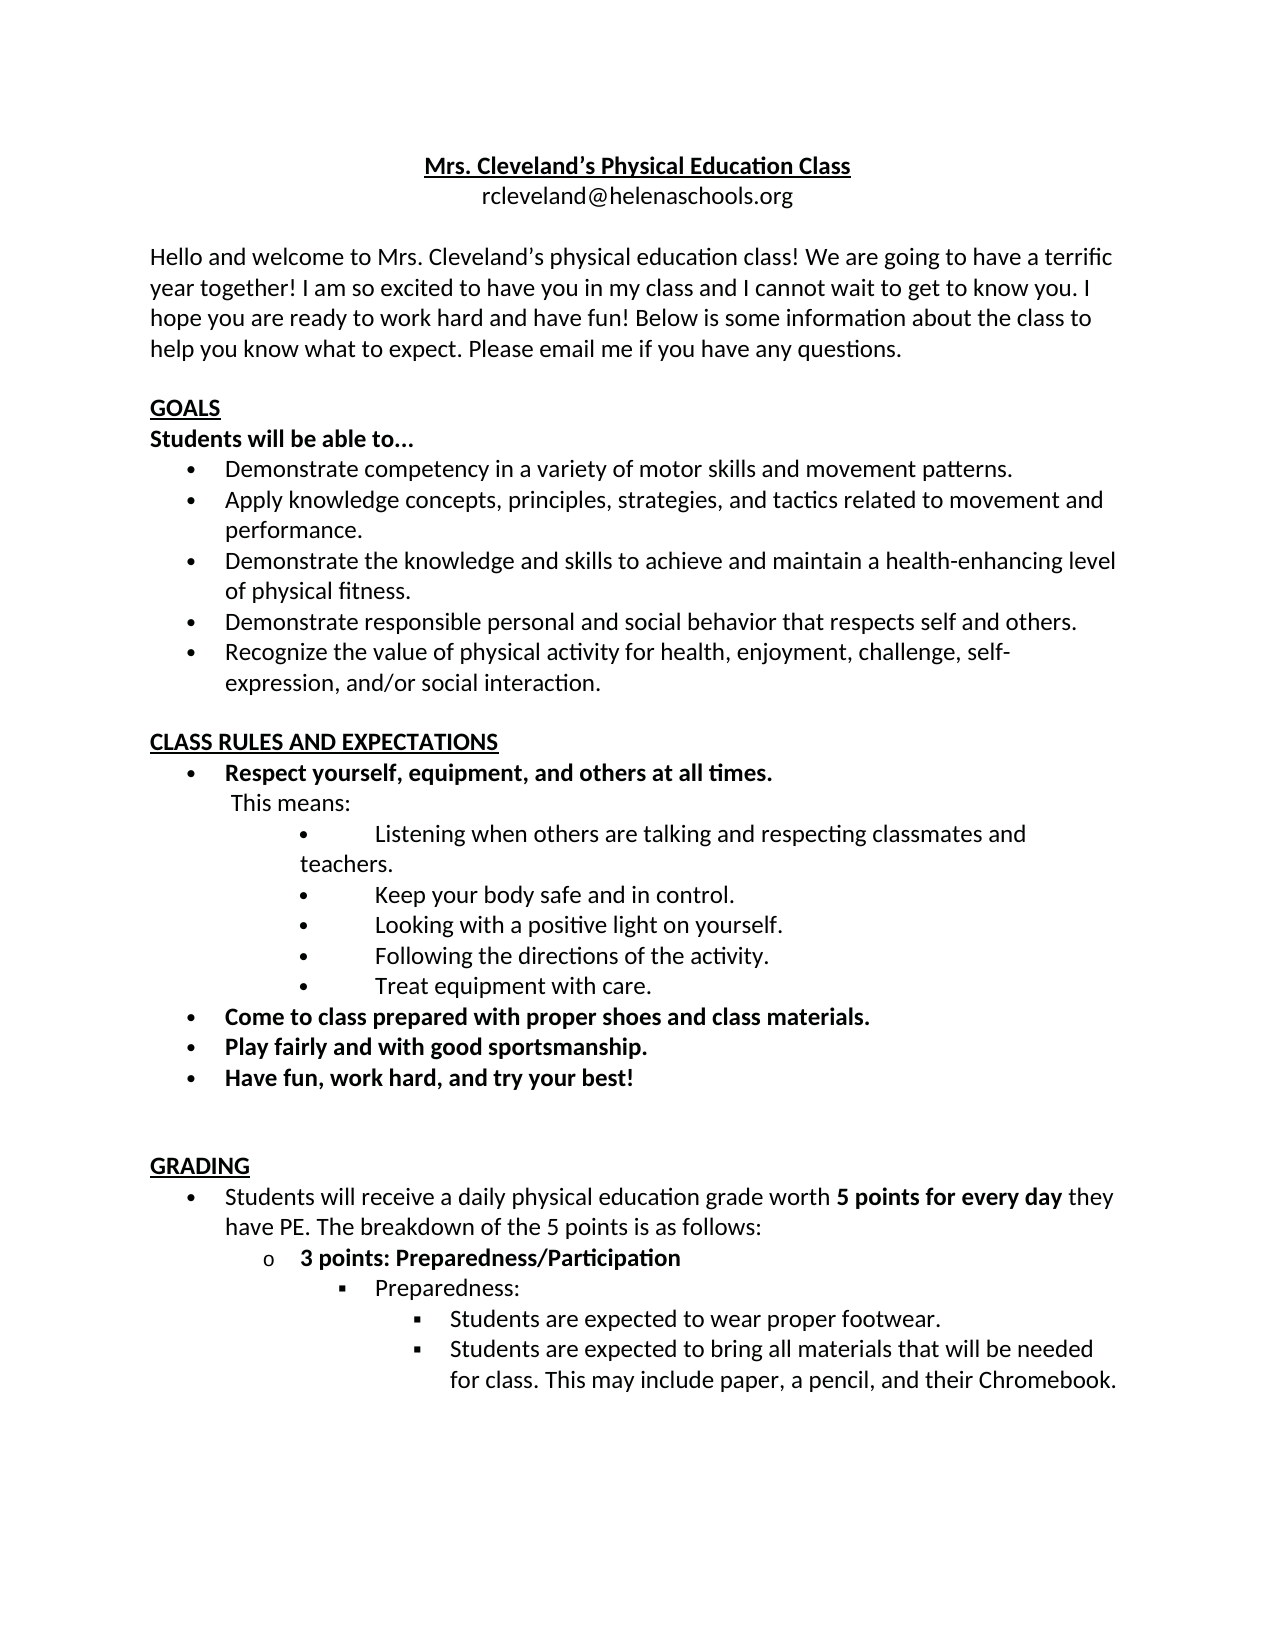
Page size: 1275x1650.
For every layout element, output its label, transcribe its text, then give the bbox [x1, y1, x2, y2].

text GOALS [150, 392, 1125, 423]
list Demonstrate the knowledge and skills to achieve and maintain a health-enhancing level of physical fitness. [187, 545, 1125, 606]
list Students will receive a daily physical education grade worth 5 points for every day they have PE. The breakdown of the 5 points is as follows: [187, 1181, 1125, 1242]
list Following the directions of the activity. [300, 940, 1125, 971]
text Students will be able to... [150, 423, 1125, 453]
text Hello and welcome to Mrs. Cleveland’s physical education class! We are going to have a terrific year together! I am so excited to have you in my class and I cannot wait to get to know you. I hope you are ready to work hard and have fun! Below is some information about the class to help you know what to expect. Please email me if you have any questions. [150, 242, 1125, 364]
list Come to class prepared with proper shoes and class materials. [187, 1001, 1125, 1032]
list Treat equipment with care. [300, 971, 1125, 1001]
text GRADING [150, 1150, 1125, 1181]
list 3 points: Preparedness/Participation [262, 1242, 1125, 1272]
list Play fairly and with good sportsmanship. [187, 1032, 1125, 1062]
list Students are expected to bring all materials that will be needed for class. This may include paper, a pencil, and their Chromebook. [412, 1333, 1125, 1394]
text This means: [225, 787, 1125, 818]
list Keep your body safe and in control. [300, 879, 1125, 909]
list Respect yourself, equipment, and others at all times. [187, 757, 1125, 787]
list Have fun, work hard, and try your best! [187, 1062, 1125, 1093]
text Mrs. Cleveland’s Physical Education Class [150, 150, 1125, 181]
list Listening when others are talking and respecting classmates and teachers. [300, 818, 1125, 879]
list Demonstrate competency in a variety of motor skills and movement patterns. [187, 453, 1125, 484]
list Looking with a positive light on yourself. [300, 909, 1125, 940]
text rcleveland@helenaschools.org [150, 181, 1125, 211]
list Students are expected to wear proper footwear. [412, 1303, 1125, 1333]
list Apply knowledge concepts, principles, strategies, and tactics related to movement and performance. [187, 484, 1125, 545]
list Demonstrate responsible personal and social behavior that respects self and others. [187, 606, 1125, 637]
text CLASS RULES AND EXPECTATIONS [150, 726, 1125, 757]
list Preparedness: [337, 1272, 1125, 1303]
list Recognize the value of physical activity for health, enjoyment, challenge, self-expression, and/or social interaction. [187, 637, 1125, 698]
